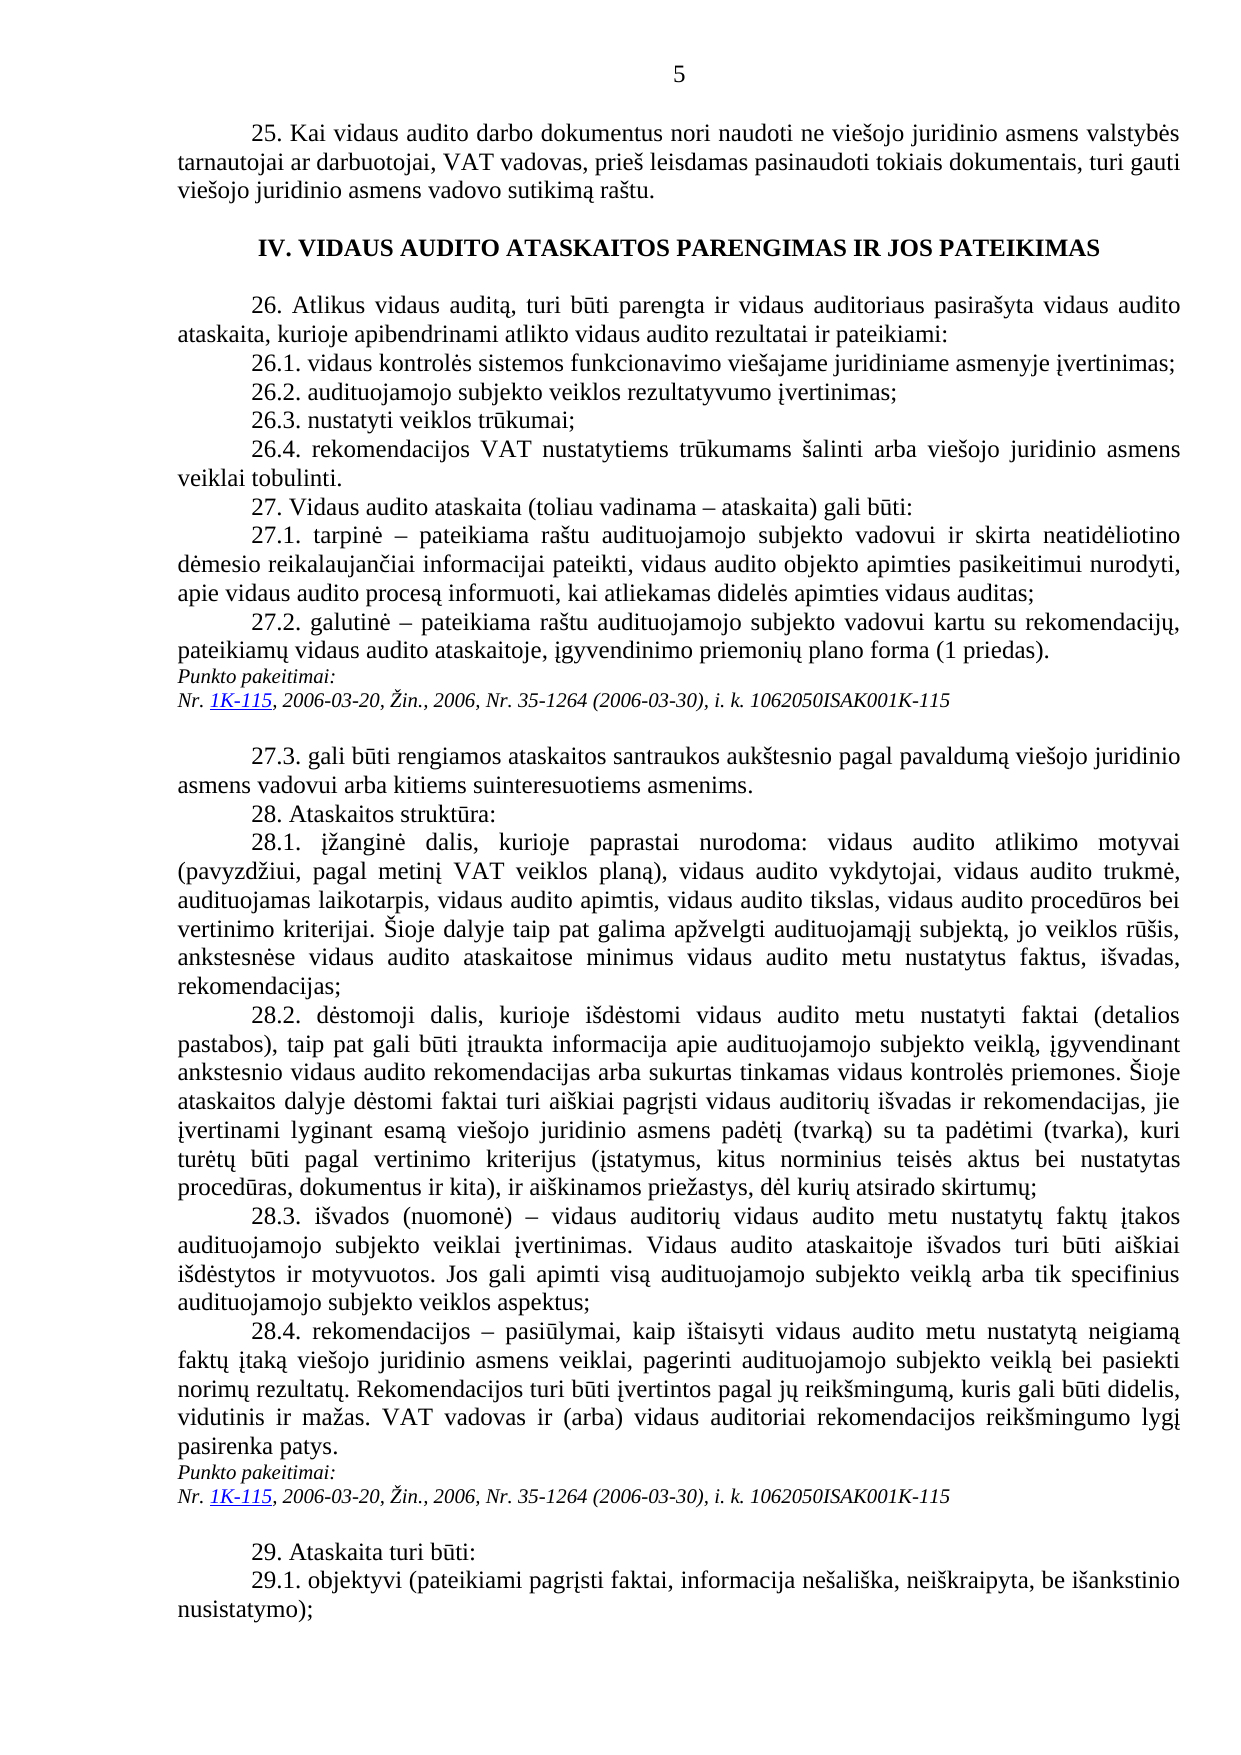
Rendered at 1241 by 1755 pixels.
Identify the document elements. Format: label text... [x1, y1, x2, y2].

text 29.1. objektyvi (pateikiami pagrįsti faktai, informacija nešališka, neiškraipyta, be išankstinio nusistatymo); [177, 1566, 1181, 1623]
text 28.2. dėstomoji dalis, kurioje išdėstomi vidaus audito metu nustatyti faktai (detalios pastabos), taip pat gali būti įtraukta informacija apie audituojamojo subjekto veiklą, įgyvendinant ankstesnio vidaus audito rekomendacijas arba sukurtas tinkamas vidaus kontrolės priemones. Šioje ataskaitos dalyje dėstomi faktai turi aiškiai pagrįsti vidaus auditorių išvadas ir rekomendacijas, jie įvertinami lyginant esamą viešojo juridinio asmens padėtį (tvarką) su ta padėtimi (tvarka), kuri turėtų būti pagal vertinimo kriterijus (įstatymus, kitus norminius teisės aktus bei nustatytas procedūras, dokumentus ir kita), ir aiškinamos priežastys, dėl kurių atsirado skirtumų; [177, 1000, 1181, 1201]
text Nr. 1K-115, 2006-03-20, Žin., 2006, Nr. 35-1264 (2006-03-30), i. k. 1062050ISAK001K-115 [177, 688, 1181, 712]
text 26. Atlikus vidaus auditą, turi būti parengta ir vidaus auditoriaus pasirašyta vidaus audito ataskaita, kurioje apibendrinami atlikto vidaus audito rezultatai ir pateikiami: [177, 291, 1181, 348]
text 27. Vidaus audito ataskaita (toliau vadinama – ataskaita) gali būti: [177, 492, 1181, 521]
text 27.2. galutinė – pateikiama raštu audituojamojo subjekto vadovui kartu su rekomendacijų, pateikiamų vidaus audito ataskaitoje, įgyvendinimo priemonių plano forma (1 priedas). [177, 607, 1181, 664]
text 26.4. rekomendacijos VAT nustatytiems trūkumams šalinti arba viešojo juridinio asmens veiklai tobulinti. [177, 434, 1181, 492]
text 28.4. rekomendacijos – pasiūlymai, kaip ištaisyti vidaus audito metu nustatytą neigiamą faktų įtaką viešojo juridinio asmens veiklai, pagerinti audituojamojo subjekto veiklą bei pasiekti norimų rezultatų. Rekomendacijos turi būti įvertintos pagal jų reikšmingumą, kuris gali būti didelis, vidutinis ir mažas. VAT vadovas ir (arba) vidaus auditoriai rekomendacijos reikšmingumo lygį pasirenka patys. [177, 1316, 1181, 1460]
text 27.3. gali būti rengiamos ataskaitos santraukos aukštesnio pagal pavaldumą viešojo juridinio asmens vadovui arba kitiems suinteresuotiems asmenims. [177, 741, 1181, 799]
text 29. Ataskaita turi būti: [177, 1537, 1181, 1566]
text 27.1. tarpinė – pateikiama raštu audituojamojo subjekto vadovui ir skirta neatidėliotino dėmesio reikalaujančiai informacijai pateikti, vidaus audito objekto apimties pasikeitimui nurodyti, apie vidaus audito procesą informuoti, kai atliekamas didelės apimties vidaus auditas; [177, 521, 1181, 607]
text 28. Ataskaitos struktūra: [177, 799, 1181, 827]
text Punkto pakeitimai: [177, 664, 1181, 688]
text 28.1. įžanginė dalis, kurioje paprastai nurodoma: vidaus audito atlikimo motyvai (pavyzdžiui, pagal metinį VAT veiklos planą), vidaus audito vykdytojai, vidaus audito trukmė, audituojamas laikotarpis, vidaus audito apimtis, vidaus audito tikslas, vidaus audito procedūros bei vertinimo kriterijai. Šioje dalyje taip pat galima apžvelgti audituojamąjį subjektą, jo veiklos rūšis, ankstesnėse vidaus audito ataskaitose minimus vidaus audito metu nustatytus faktus, išvadas, rekomendacijas; [177, 827, 1181, 1000]
text 28.3. išvados (nuomonė) – vidaus auditorių vidaus audito metu nustatytų faktų įtakos audituojamojo subjekto veiklai įvertinimas. Vidaus audito ataskaitoje išvados turi būti aiškiai išdėstytos ir motyvuotos. Jos gali apimti visą audituojamojo subjekto veiklą arba tik specifinius audituojamojo subjekto veiklos aspektus; [177, 1201, 1181, 1316]
text 26.3. nustatyti veiklos trūkumai; [177, 406, 1181, 434]
text Punkto pakeitimai: [177, 1460, 1181, 1484]
text IV. VIDAUS AUDITO ATASKAITOS PARENGIMAS IR JOS PATEIKIMAS [177, 233, 1181, 262]
text 26.1. vidaus kontrolės sistemos funkcionavimo viešajame juridiniame asmenyje įvertinimas; [177, 348, 1181, 377]
text Nr. 1K-115, 2006-03-20, Žin., 2006, Nr. 35-1264 (2006-03-30), i. k. 1062050ISAK001K-115 [177, 1484, 1181, 1508]
text 25. Kai vidaus audito darbo dokumentus nori naudoti ne viešojo juridinio asmens valstybės tarnautojai ar darbuotojai, VAT vadovas, prieš leisdamas pasinaudoti tokiais dokumentais, turi gauti viešojo juridinio asmens vadovo sutikimą raštu. [177, 118, 1181, 204]
text 26.2. audituojamojo subjekto veiklos rezultatyvumo įvertinimas; [177, 377, 1181, 406]
